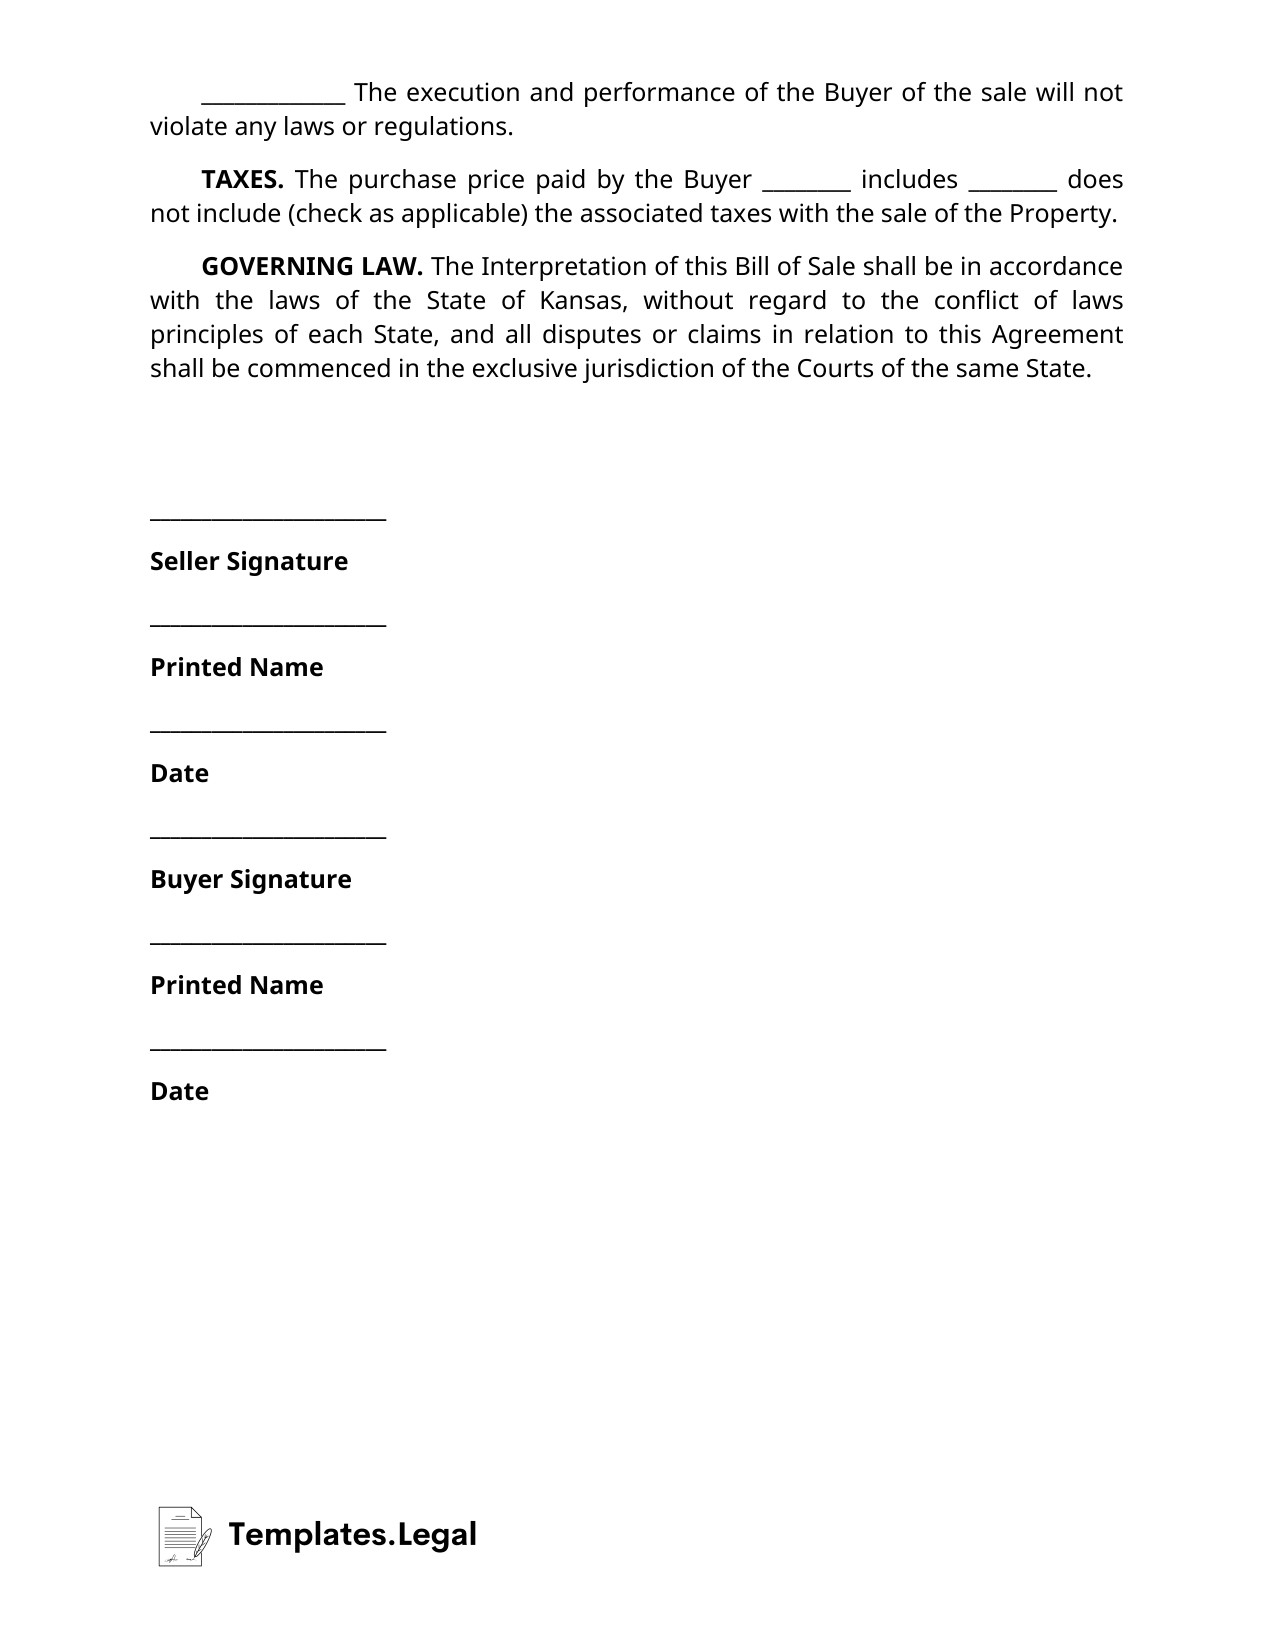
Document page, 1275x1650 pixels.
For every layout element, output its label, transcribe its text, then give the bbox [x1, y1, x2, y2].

text _______________________ [150, 1021, 1125, 1055]
text GOVERNING LAW. The Interpretation of this Bill of Sale shall be in accordance with the laws of the State of Kansas, without regard to the conflict of laws principles of each State, and all disputes or claims in relation to this Agreement shall be commenced in the exclusive jurisdiction of the Courts of the same State. [150, 249, 1125, 385]
text Date [150, 1074, 1125, 1108]
text _______________________ [150, 703, 1125, 737]
text _______________________ [150, 491, 1125, 525]
text Buyer Signature [150, 862, 1125, 896]
text _______________________ [150, 915, 1125, 949]
text _____________ The execution and performance of the Buyer of the sale will not violate any laws or regulations. [150, 75, 1125, 143]
text Date [150, 756, 1125, 790]
text Seller Signature [150, 544, 1125, 578]
text _______________________ [150, 597, 1125, 631]
text _______________________ [150, 809, 1125, 843]
text TAXES. The purchase price paid by the Buyer ________ includes ________ does not include (check as applicable) the associated taxes with the sale of the Property. [150, 162, 1125, 230]
text Printed Name [150, 968, 1125, 1002]
text Printed Name [150, 650, 1125, 684]
